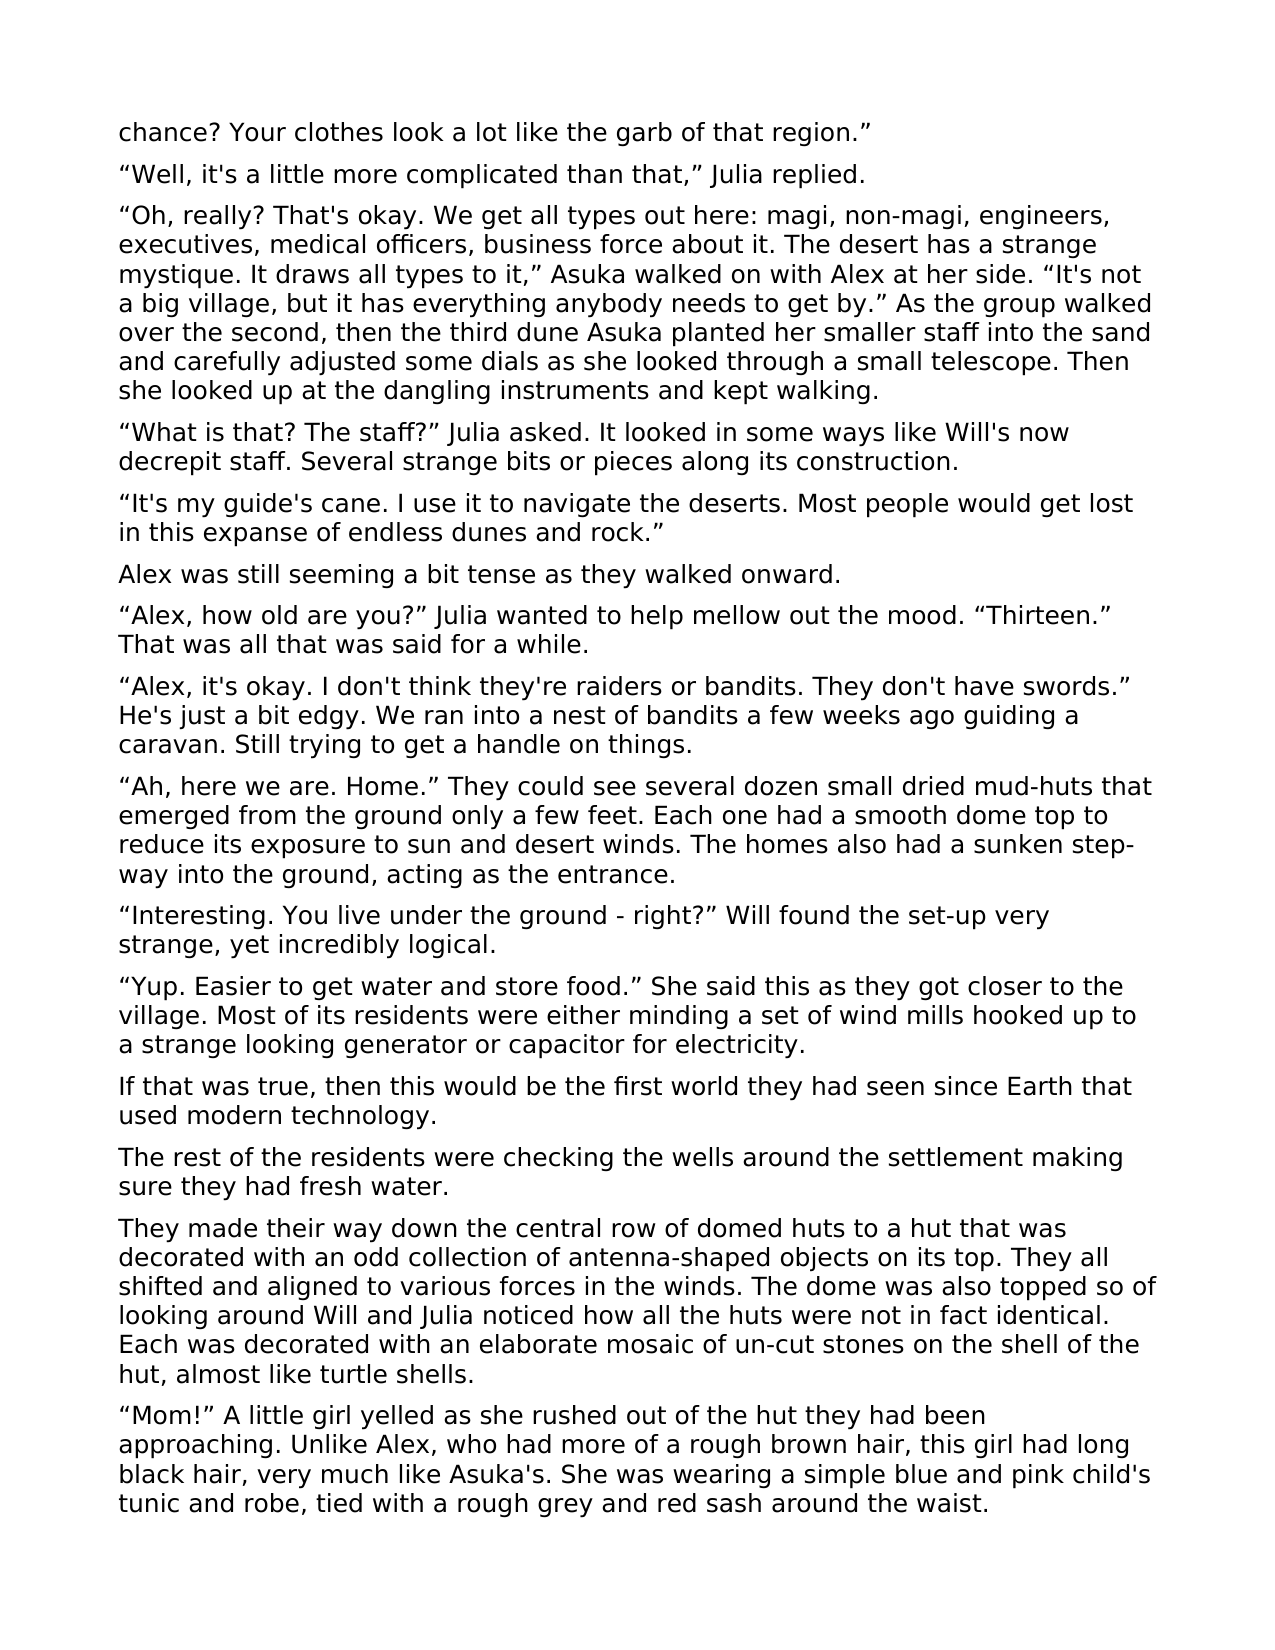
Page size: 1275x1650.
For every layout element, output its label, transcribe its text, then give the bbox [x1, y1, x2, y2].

text “Ah, here we are. Home.” They could see several dozen small dried mud-huts that emerged from the ground only a few feet. Each one had a smooth dome top to reduce its exposure to sun and desert winds. The homes also had a sunken step-way into the ground, acting as the entrance. [118, 772, 1157, 889]
text “Interesting. You live under the ground - right?” Will found the set-up very strange, yet incredibly logical. [118, 901, 1157, 960]
text If that was true, then this would be the first world they had seen since Earth that used modern technology. [118, 1072, 1157, 1131]
text “Well, it's a little more complicated than that,” Julia replied. [118, 160, 1157, 189]
text chance? Your clothes look a lot like the garb of that region.” [118, 118, 1157, 147]
text They made their way down the central row of domed huts to a hut that was decorated with an odd collection of antenna-shaped objects on its top. They all shifted and aligned to various forces in the winds. The dome was also topped so of looking around Will and Julia noticed how all the huts were not in fact identical. Each was decorated with an elaborate mosaic of un-cut stones on the shell of the hut, almost like turtle shells. [118, 1214, 1157, 1389]
text “What is that? The staff?” Julia asked. It looked in some ways like Will's now decrepit staff. Several strange bits or pieces along its construction. [118, 418, 1157, 476]
text Alex was still seeming a bit tense as they walked onward. [118, 560, 1157, 589]
text “It's my guide's cane. I use it to navigate the deserts. Most people would get lost in this expanse of endless dunes and rock.” [118, 489, 1157, 547]
text The rest of the residents were checking the wells around the settlement making sure they had fresh water. [118, 1143, 1157, 1201]
text “Mom!” A little girl yelled as she rushed out of the hut they had been approaching. Unlike Alex, who had more of a rough brown hair, this girl had long black hair, very much like Asuka's. She was wearing a simple blue and pink child's tunic and robe, tied with a rough grey and red sash around the waist. [118, 1401, 1157, 1518]
text “Alex, it's okay. I don't think they're raiders or bandits. They don't have swords.” He's just a bit edgy. We ran into a nest of bandits a few weeks ago guiding a caravan. Still trying to get a handle on things. [118, 672, 1157, 760]
text “Alex, how old are you?” Julia wanted to help mellow out the mood. “Thirteen.” That was all that was said for a while. [118, 601, 1157, 660]
text “Oh, really? That's okay. We get all types out here: magi, non-magi, engineers, executives, medical officers, business force about it. The desert has a strange mystique. It draws all types to it,” Asuka walked on with Alex at her side. “It's not a big village, but it has everything anybody needs to get by.” As the group walked over the second, then the third dune Asuka planted her smaller staff into the sand and carefully adjusted some dials as she looked through a small telescope. Then she looked up at the dangling instruments and kept walking. [118, 201, 1157, 406]
text “Yup. Easier to get water and store food.” She said this as they got closer to the village. Most of its residents were either minding a set of wind mills hooked up to a strange looking generator or capacitor for electricity. [118, 972, 1157, 1060]
